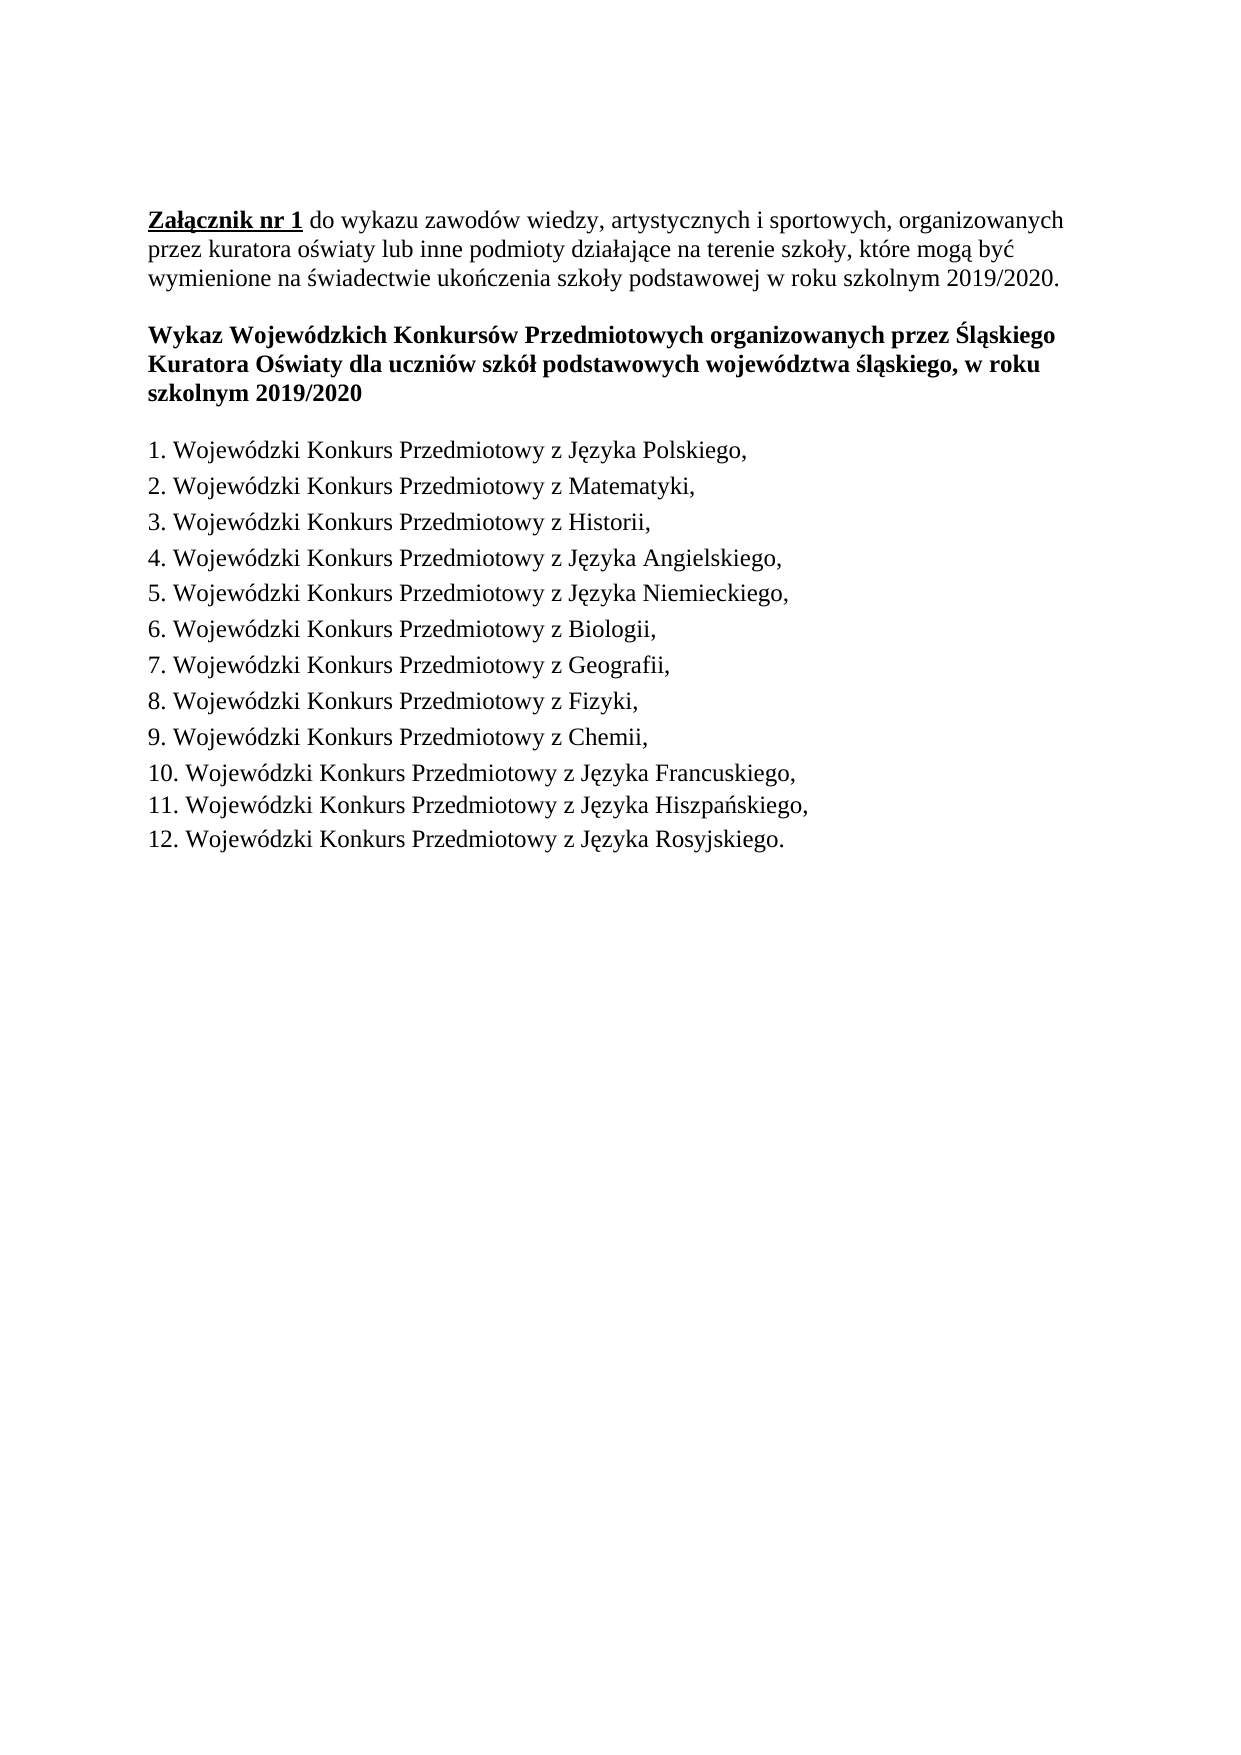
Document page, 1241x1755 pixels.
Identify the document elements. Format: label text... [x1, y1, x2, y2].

text 1. Wojewódzki Konkurs Przedmiotowy z Języka Polskiego, [148, 435, 1093, 464]
text 4. Wojewódzki Konkurs Przedmiotowy z Języka Angielskiego, [148, 543, 1093, 571]
text 9. Wojewódzki Konkurs Przedmiotowy z Chemii, [148, 722, 1093, 751]
text 10. Wojewódzki Konkurs Przedmiotowy z Języka Francuskiego, [148, 758, 1093, 786]
text 5. Wojewódzki Konkurs Przedmiotowy z Języka Niemieckiego, [148, 578, 1093, 607]
text 12. Wojewódzki Konkurs Przedmiotowy z Języka Rosyjskiego. [148, 824, 1093, 852]
text Załącznik nr 1 do wykazu zawodów wiedzy, artystycznych i sportowych, organizowanych przez kuratora oświaty lub inne podmioty działające na terenie szkoły, które mogą być wymienione na świadectwie ukończenia szkoły podstawowej w roku szkolnym 2019/2020. [148, 205, 1093, 291]
text 3. Wojewódzki Konkurs Przedmiotowy z Historii, [148, 507, 1093, 536]
text 11. Wojewódzki Konkurs Przedmiotowy z Języka Hiszpańskiego, [148, 791, 1093, 819]
text Wykaz Wojewódzkich Konkursów Przedmiotowych organizowanych przez Śląskiego Kuratora Oświaty dla uczniów szkół podstawowych województwa śląskiego, w roku szkolnym 2019/2020 [148, 320, 1093, 406]
text 2. Wojewódzki Konkurs Przedmiotowy z Matematyki, [148, 471, 1093, 500]
text 7. Wojewódzki Konkurs Przedmiotowy z Geografii, [148, 650, 1093, 679]
text 6. Wojewódzki Konkurs Przedmiotowy z Biologii, [148, 614, 1093, 643]
text 8. Wojewódzki Konkurs Przedmiotowy z Fizyki, [148, 686, 1093, 715]
